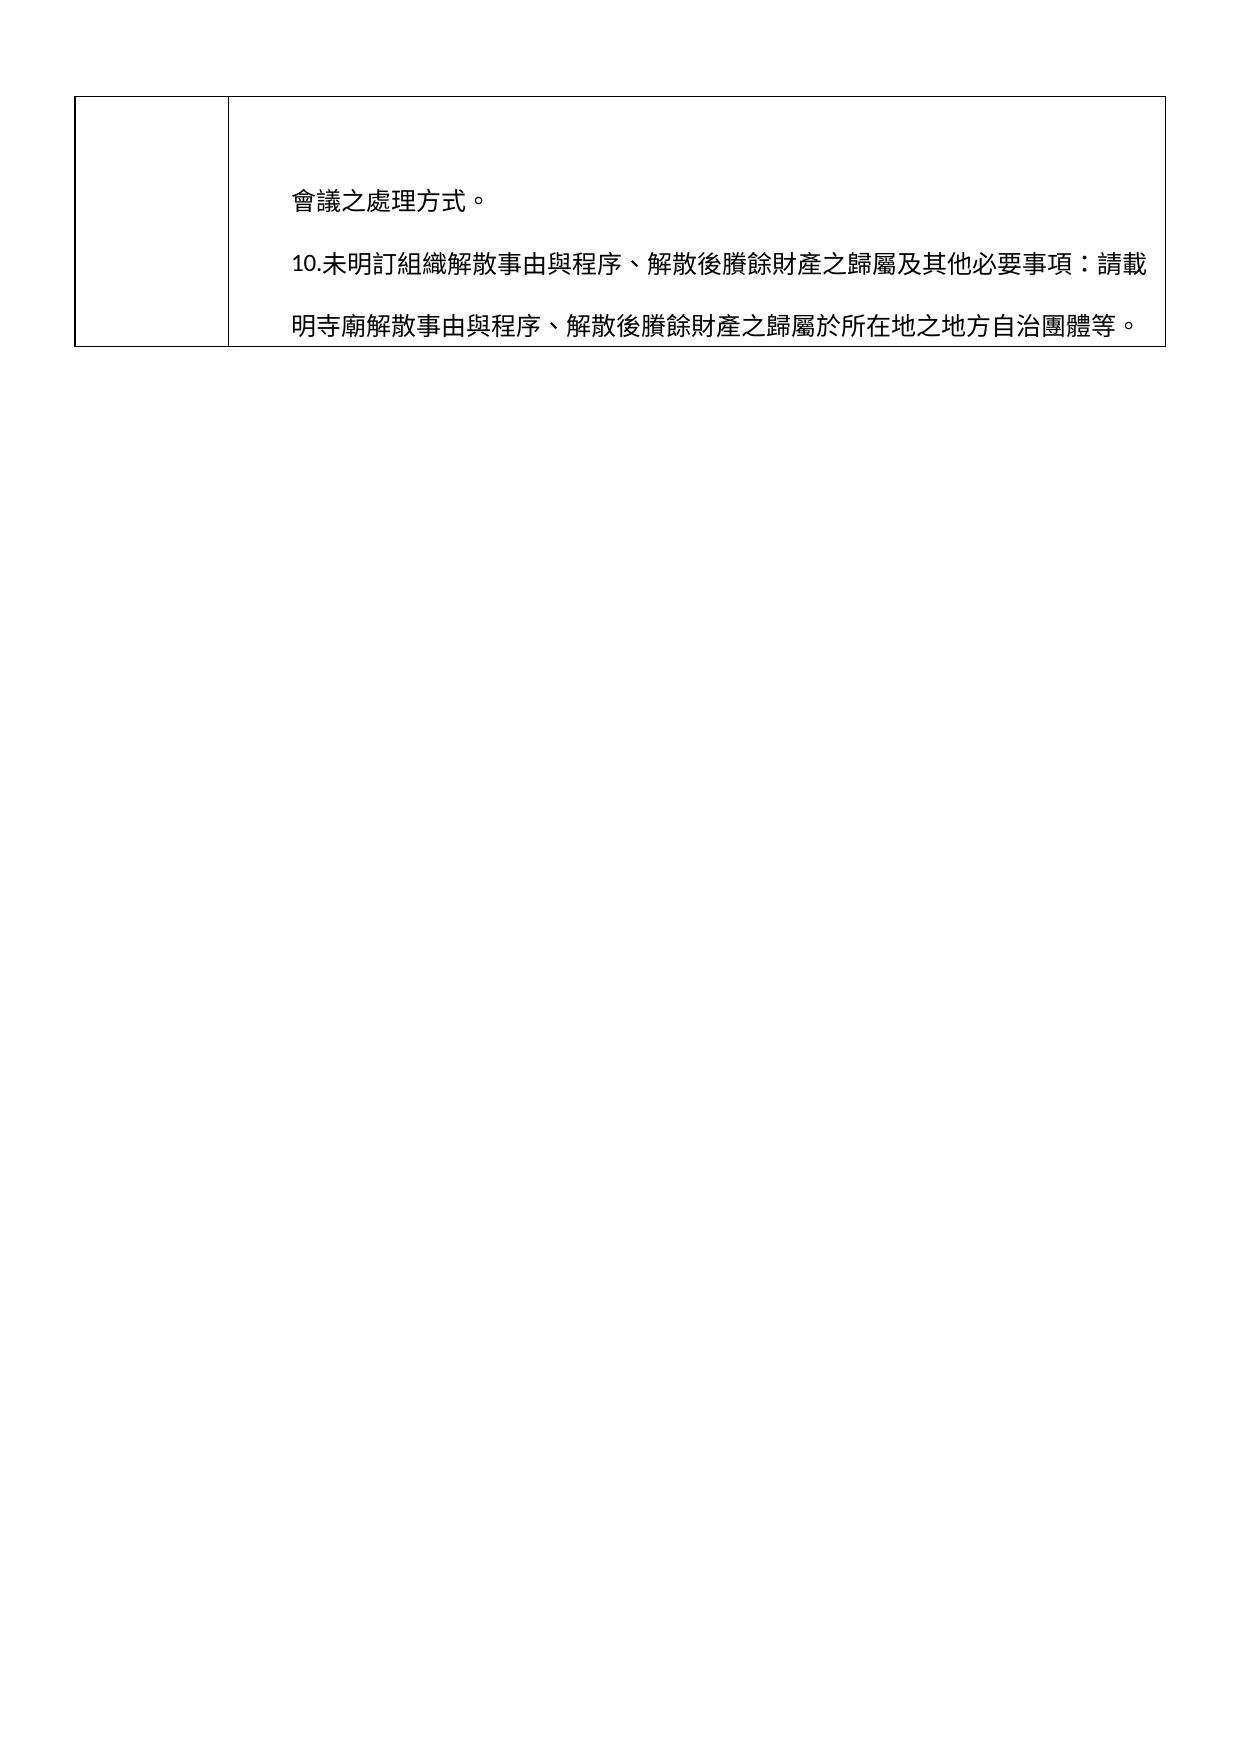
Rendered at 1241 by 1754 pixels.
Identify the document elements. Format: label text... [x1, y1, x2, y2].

table_cell ＊內政部103年5月29日最新提供範例有： 道教宮廟組織或管理章程範例（適用管理委員會制）。 道教宮廟組織或管理章程範例（適用管理人制）。 佛教寺院組織或管理章程範例（適用執事會制）。 佛教寺院組織或管理章程範例（適用信徒大會制）。 一貫道道院、講堂組織或管理章程範例（適用管理委員會制）。 ＊一般早期制定章程建議修正之處： 書寫格式有誤：組織章程請改以橫式書寫。 名稱有誤：如章程規定「本宮定名為天上宮（以下簡稱本宮），則章程抬頭應修訂為「天上宮組織章程」，而非「臺灣省臺中市某某區天上宮組織章程」。 章程主體有誤：應以寺廟為主體制定章程，而非將章程訂為「天上宮管理委員會組織章程」並以「本會」為主體行文。 未載明宗教派別及主祀神佛：應載明如「本寺係佛教寺院，主祀阿彌陀佛…」、「本宮係道教寺廟，供奉福德正神為主神…」。 所在地有誤：請將地址修訂為目前寺廟之正確地址，如「本寺設於臺中市○○區○○路○○巷100號」；另將請鄉、鎮、市併同修正為「區」。 未明訂信徒資格及權利、義務。 未訂定管理、監察組織任期及任期屆滿不改選之處理方式。 信徒大會職權有缺漏：請增訂「議決住持/主任委員之任免」、「制定及修改本章程」、「議決執事/信徒之加入與除名」、「議決財產處分、變更及增置、營建事項」等重要事項。 未明訂會議召集人拒不開會之處理方式：請增訂住持/主任委員拒不召開委員會議之處理方式。 未明訂組織解散事由與程序、解散後賸餘財產之歸屬及其他必要事項：請載明寺廟解散事由與程序、解散後賸餘財產之歸屬於所在地之地方自治團體等。 [229, 97, 1165, 346]
table_cell [76, 97, 228, 346]
